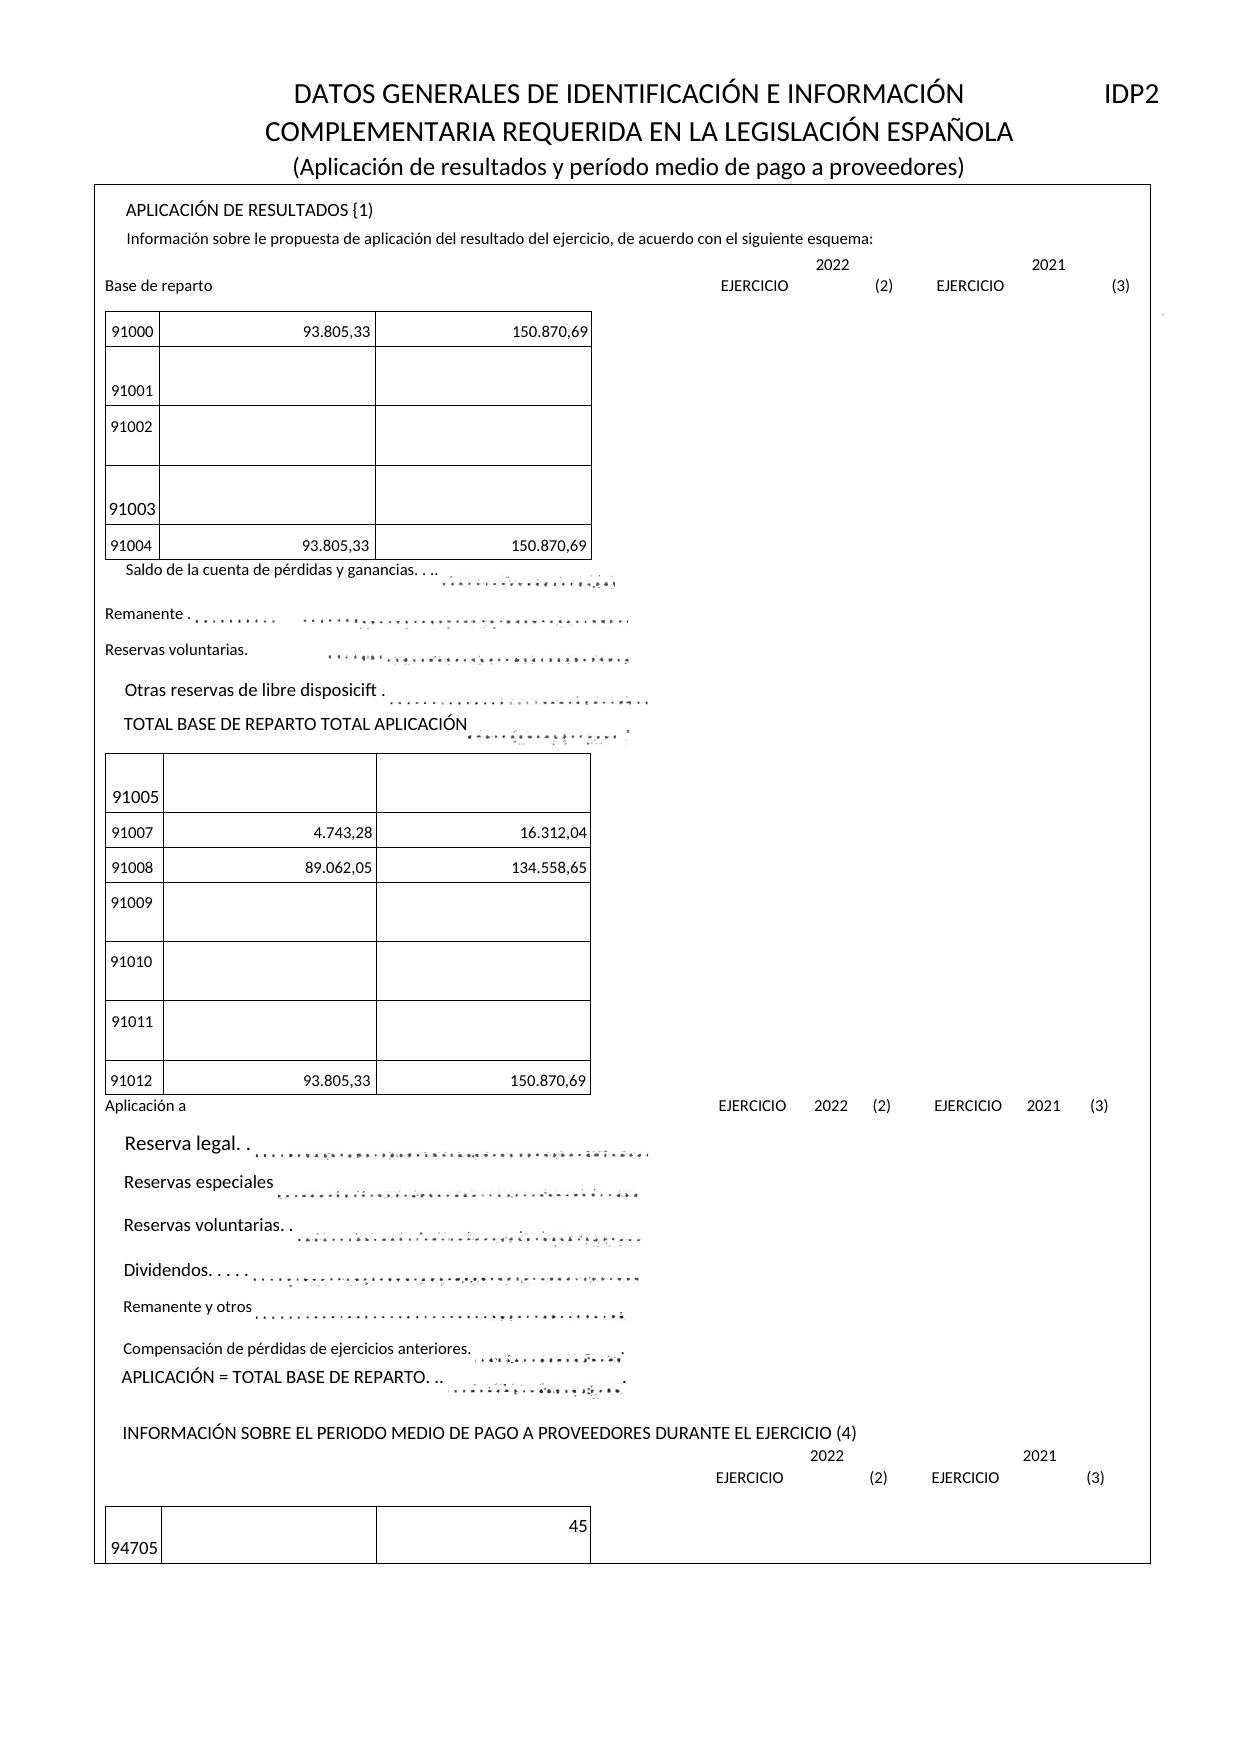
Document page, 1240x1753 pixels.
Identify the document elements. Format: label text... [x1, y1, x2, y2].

text (Aplicación de resultados y período medio de pago a proveedores) [292, 151, 1089, 182]
table_cell 150.870,69 [376, 525, 591, 559]
text DATOS GENERALES DE IDENTIFICACIÓN E INFORMACIÓN IDP2 [150, 75, 1159, 111]
table_cell [164, 883, 376, 941]
table_cell 91011 [106, 1001, 163, 1059]
table_cell [377, 1001, 590, 1059]
table_header [164, 754, 376, 812]
table_cell [164, 1001, 376, 1059]
table_cell 93.805,33 [164, 1061, 376, 1094]
table_cell [377, 942, 590, 1000]
table_cell 91008 [106, 848, 163, 882]
table_cell 91001 [106, 347, 159, 405]
table_cell 91009 [106, 883, 163, 941]
table_header 91005 [106, 754, 163, 812]
table_cell [376, 406, 591, 464]
table_cell 91003 [106, 466, 159, 524]
table_cell 93.805,33 [160, 525, 375, 559]
table_cell 91012 [106, 1061, 163, 1094]
table_header 45 [377, 1507, 590, 1562]
text COMPLEMENTARIA REQUERIDA EN LA LEGISLACIÓN ESPAÑOLA [265, 113, 1089, 149]
table_cell 91010 [106, 942, 163, 1000]
table_header 150.870,69 [376, 312, 591, 346]
table_cell [377, 883, 590, 941]
table_cell [376, 466, 591, 524]
table_header 94705 [106, 1507, 161, 1562]
table_cell 134.558,65 [377, 848, 590, 882]
table_header 91000 [106, 312, 159, 346]
table_cell [160, 466, 375, 524]
table_cell 16.312,04 [377, 813, 590, 847]
table_cell [160, 406, 375, 464]
table_cell 150.870,69 [377, 1061, 590, 1094]
table_cell 91004 [106, 525, 159, 559]
table_cell [164, 942, 376, 1000]
table_cell 4.743,28 [164, 813, 376, 847]
table_cell 91002 [106, 406, 159, 464]
table_cell [160, 347, 375, 405]
table_header [377, 754, 590, 812]
table_cell 91007 [106, 813, 163, 847]
table_cell [376, 347, 591, 405]
table_cell 89.062,05 [164, 848, 376, 882]
table_header 93.805,33 [160, 312, 375, 346]
table_header [162, 1507, 376, 1562]
table_header APLICACIÓN DE RESULTADOS {1) Información sobre le propuesta de aplicación del resultado del ejercicio, de acuerdo con el siguiente esquema: 2022 2021 Base de reparto EJERCICIO (2) EJERCICIO (3) Saldo de la cuenta de pérdidas y ganancias. . .. Remanente . Reservas voluntarias. Otras reservas de libre disposicift . TOTAL BASE DE REPARTO TOTAL APLICACIÓN Aplicación a EJERCICIO 2022 (2) EJERCICIO 2021 (3) Reserva legal. . Reservas especiales Reservas voluntarias. . Dividendos. . . . . Remanente y otros Compensación de pérdidas de ejercicios anteriores. . APLICACIÓN = TOTAL BASE DE REPARTO. .. . INFORMACIÓN SOBRE EL PERIODO MEDIO DE PAGO A PROVEEDORES DURANTE EL EJERCICIO (4) 2022 2021 EJERCICIO (2) EJERCICIO (3) [95, 185, 1150, 1563]
